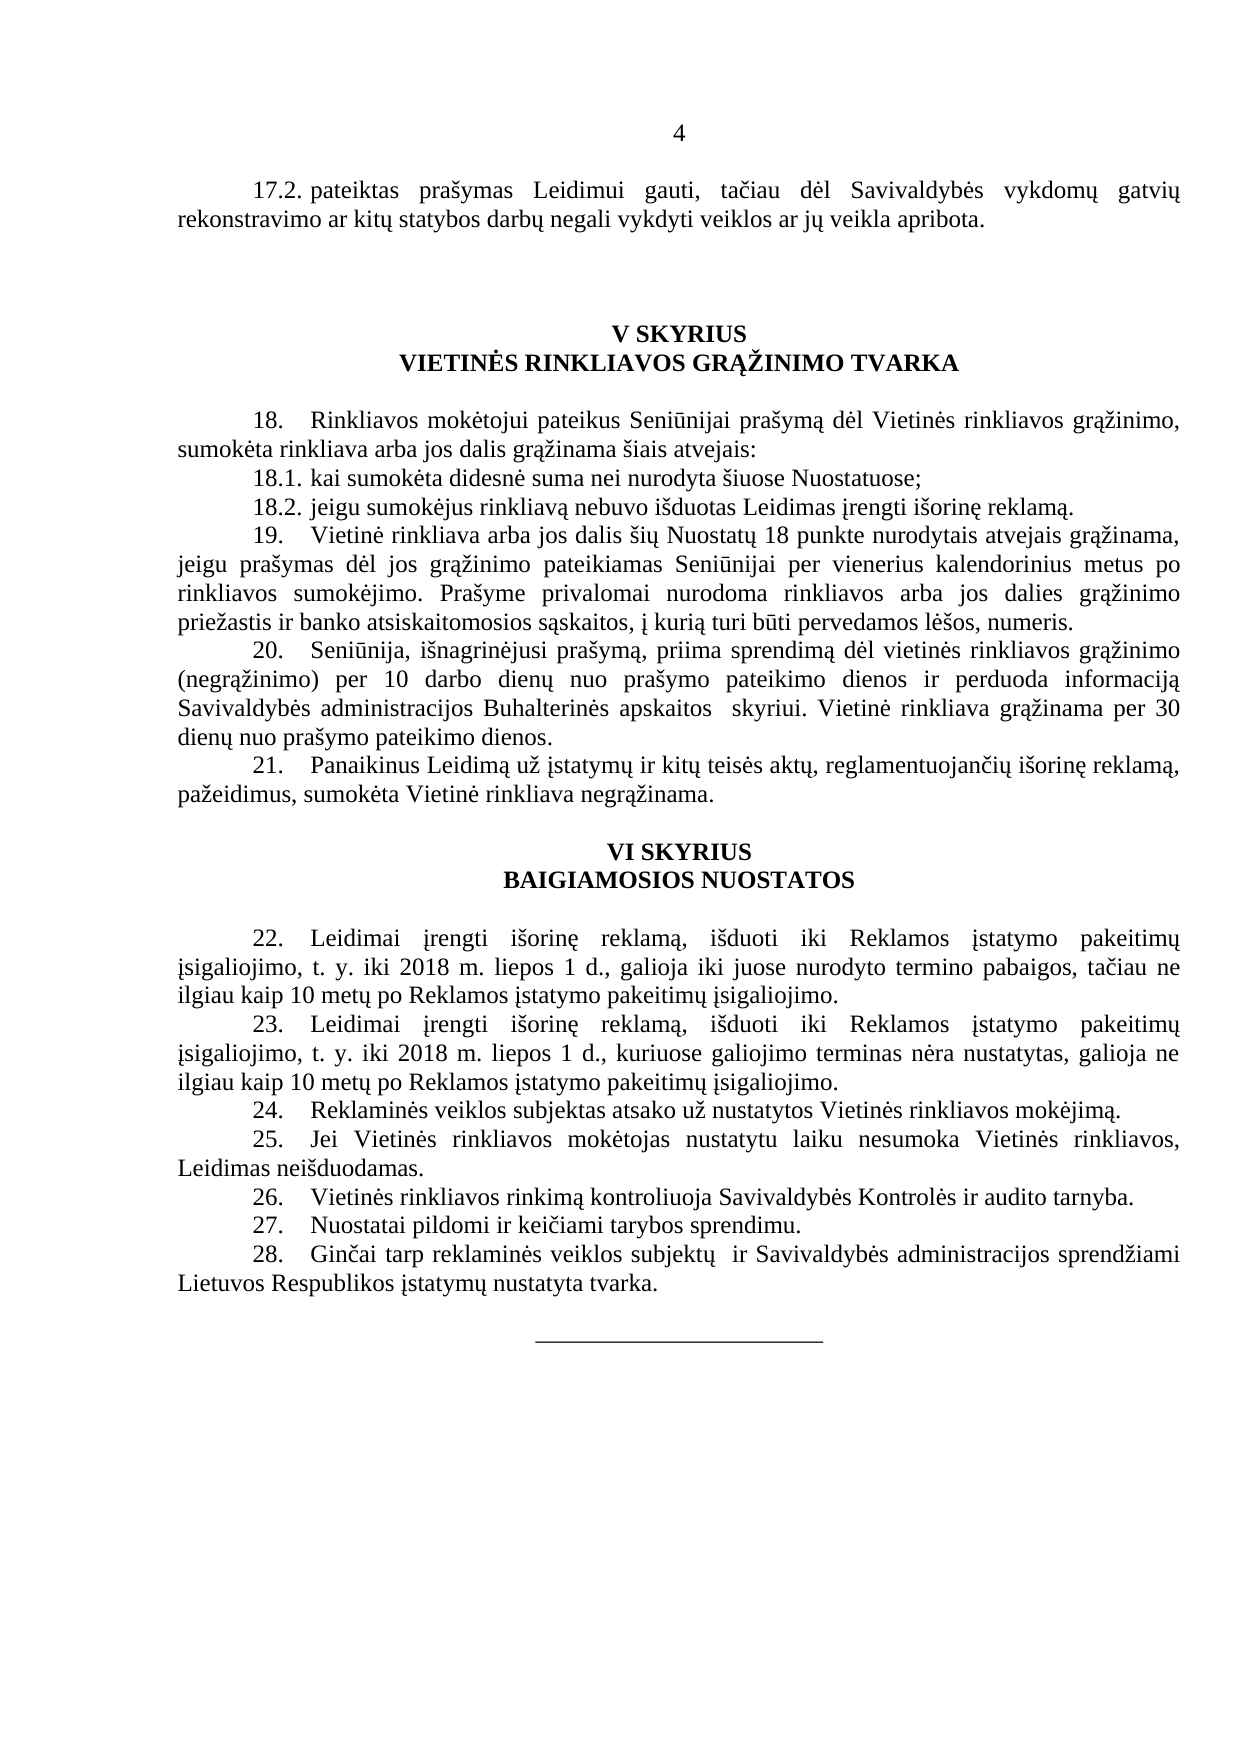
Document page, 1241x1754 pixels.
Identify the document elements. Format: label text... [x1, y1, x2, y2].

text 19. Vietinė rinkliava arba jos dalis šių Nuostatų 18 punkte nurodytais atvejais grąžinama, jeigu prašymas dėl jos grąžinimo pateikiamas Seniūnijai per vienerius kalendorinius metus po rinkliavos sumokėjimo. Prašyme privalomai nurodoma rinkliavos arba jos dalies grąžinimo priežastis ir banko atsiskaitomosios sąskaitos, į kurią turi būti pervedamos lėšos, numeris. [177, 521, 1181, 636]
text 21. Panaikinus Leidimą už įstatymų ir kitų teisės aktų, reglamentuojančių išorinę reklamą, pažeidimus, sumokėta Vietinė rinkliava negrąžinama. [177, 751, 1181, 808]
text 18.1. kai sumokėta didesnė suma nei nurodyta šiuose Nuostatuose; [177, 463, 1181, 492]
text VIETINĖS RINKLIAVOS GRĄŽINIMO TVARKA [177, 348, 1181, 377]
text 23. Leidimai įrengti išorinę reklamą, išduoti iki Reklamos įstatymo pakeitimų įsigaliojimo, t. y. iki 2018 m. liepos 1 d., kuriuose galiojimo terminas nėra nustatytas, galioja ne ilgiau kaip 10 metų po Reklamos įstatymo pakeitimų įsigaliojimo. [177, 1009, 1181, 1096]
text 26. Vietinės rinkliavos rinkimą kontroliuoja Savivaldybės Kontrolės ir audito tarnyba. [177, 1182, 1181, 1211]
text 17.2. pateiktas prašymas Leidimui gauti, tačiau dėl Savivaldybės vykdomų gatvių rekonstravimo ar kitų statybos darbų negali vykdyti veiklos ar jų veikla apribota. [177, 176, 1181, 233]
text 24. Reklaminės veiklos subjektas atsako už nustatytos Vietinės rinkliavos mokėjimą. [177, 1096, 1181, 1124]
text BAIGIAMOSIOS NUOSTATOS [177, 866, 1181, 894]
text 18.2. jeigu sumokėjus rinkliavą nebuvo išduotas Leidimas įrengti išorinę reklamą. [177, 492, 1181, 521]
text ––––––––––––––––––––––– [177, 1326, 1181, 1354]
text 22. Leidimai įrengti išorinę reklamą, išduoti iki Reklamos įstatymo pakeitimų įsigaliojimo, t. y. iki 2018 m. liepos 1 d., galioja iki juose nurodyto termino pabaigos, tačiau ne ilgiau kaip 10 metų po Reklamos įstatymo pakeitimų įsigaliojimo. [177, 923, 1181, 1009]
text 25. Jei Vietinės rinkliavos mokėtojas nustatytu laiku nesumoka Vietinės rinkliavos, Leidimas neišduodamas. [177, 1124, 1181, 1182]
text 20. Seniūnija, išnagrinėjusi prašymą, priima sprendimą dėl vietinės rinkliavos grąžinimo (negrąžinimo) per 10 darbo dienų nuo prašymo pateikimo dienos ir perduoda informaciją Savivaldybės administracijos Buhalterinės apskaitos skyriui. Vietinė rinkliava grąžinama per 30 dienų nuo prašymo pateikimo dienos. [177, 636, 1181, 751]
text 28. Ginčai tarp reklaminės veiklos subjektų ir Savivaldybės administracijos sprendžiami Lietuvos Respublikos įstatymų nustatyta tvarka. [177, 1239, 1181, 1297]
text 27. Nuostatai pildomi ir keičiami tarybos sprendimu. [177, 1211, 1181, 1239]
text V SKYRIUS [177, 319, 1181, 348]
text VI SKYRIUS [177, 837, 1181, 866]
text 18. Rinkliavos mokėtojui pateikus Seniūnijai prašymą dėl Vietinės rinkliavos grąžinimo, sumokėta rinkliava arba jos dalis grąžinama šiais atvejais: [177, 406, 1181, 463]
